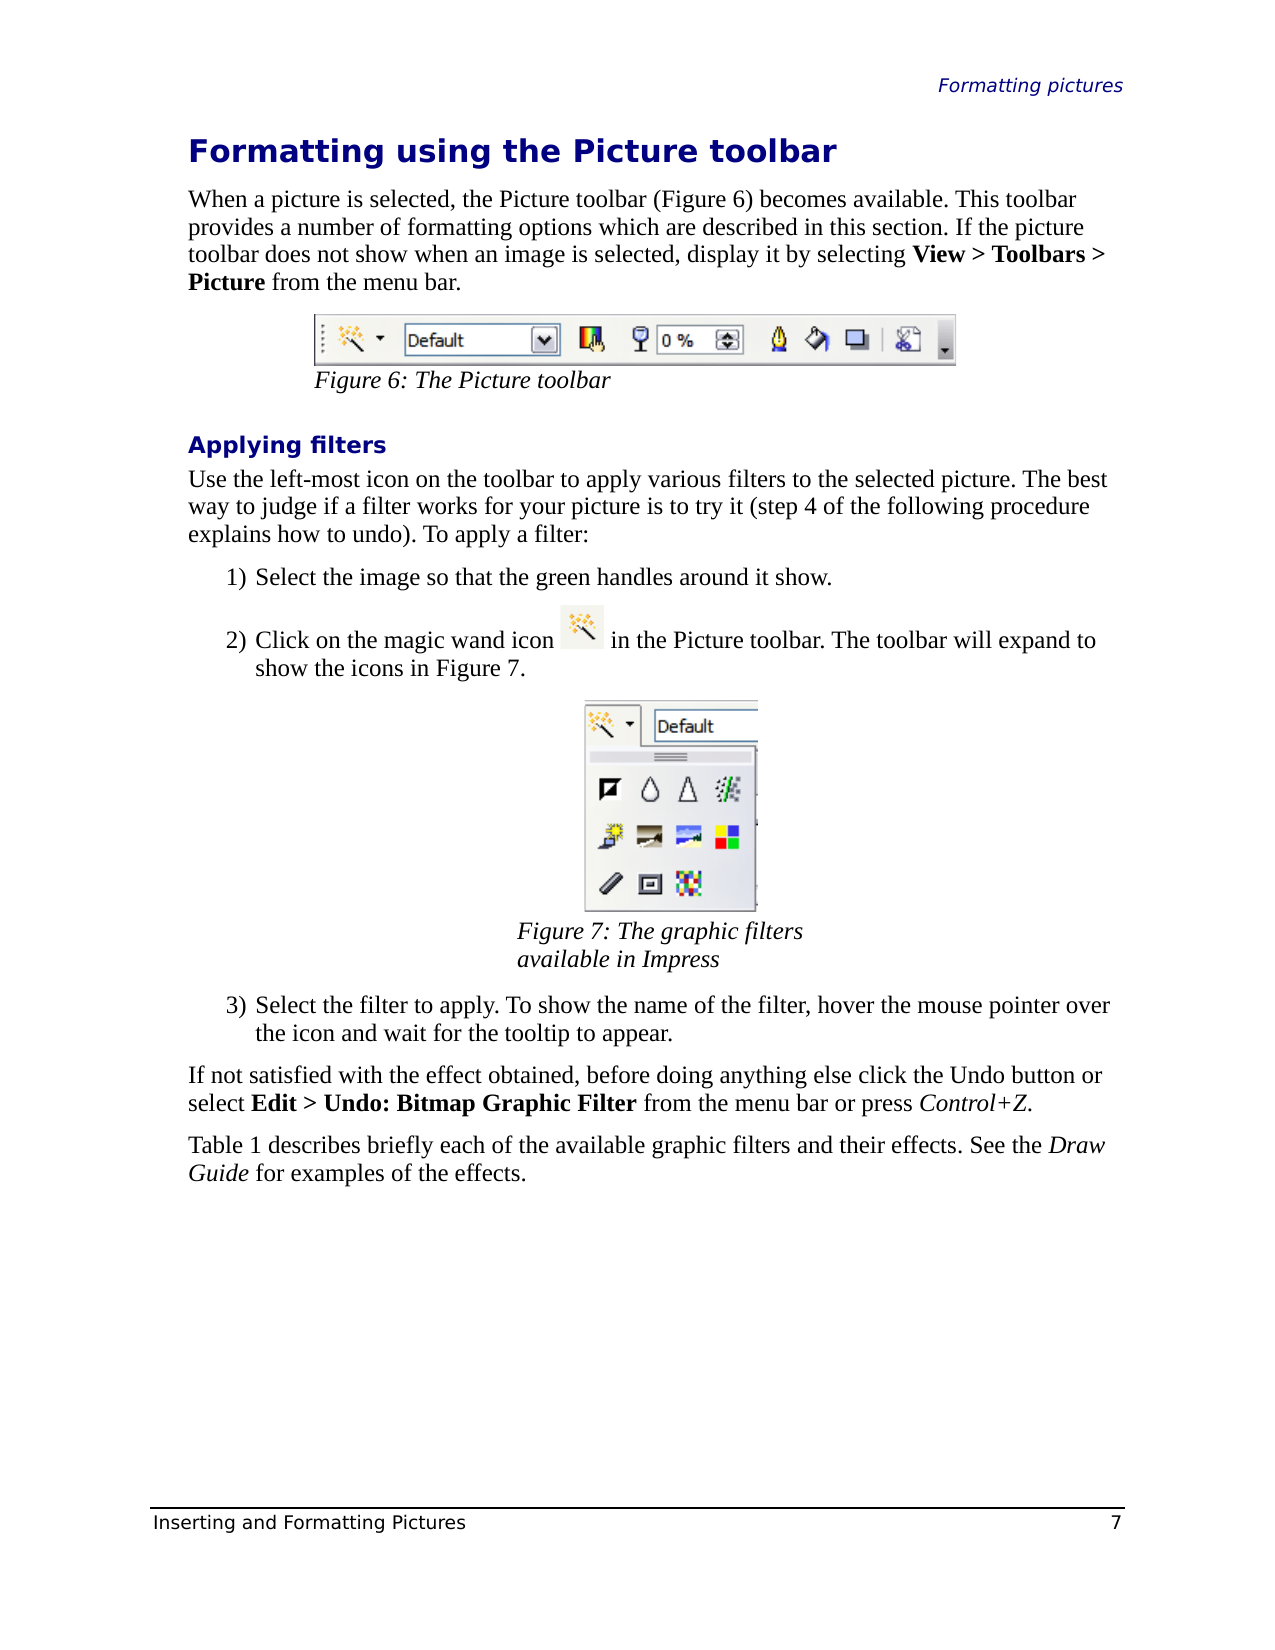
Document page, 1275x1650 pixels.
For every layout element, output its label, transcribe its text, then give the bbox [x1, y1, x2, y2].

list Select the image so that the green handles around it show. [226, 563, 1125, 590]
subtitle Applying filters [188, 432, 1125, 459]
text Use the left-most icon on the toolbar to apply various filters to the selected picture. The best way to judge if a filter works for your picture is to try it (step 4 of the following procedure explains how to undo). To apply a filter: [188, 465, 1125, 548]
text Table 1 describes briefly each of the available graphic filters and their effects. See the Draw Guide for examples of the effects. [188, 1131, 1125, 1187]
list Figure 7: The graphic filters available in Impress [517, 917, 826, 973]
list Click on the magic wand icon in the Picture toolbar. The toolbar will expand to show the icons in Figure 7. [226, 605, 1125, 682]
list Select the filter to apply. To show the name of the filter, hover the mouse pointer over the icon and wait for the tooltip to appear. [226, 991, 1125, 1046]
subtitle Formatting using the Picture toolbar [188, 134, 1125, 170]
picture [560, 605, 604, 649]
text Figure 6: The Picture toolbar [314, 314, 961, 393]
text When a picture is selected, the Picture toolbar (Figure 6) becomes available. This toolbar provides a number of formatting options which are described in this section. If the picture toolbar does not show when an image is selected, display it by selecting View > Toolbars > Picture from the menu bar. [188, 185, 1125, 296]
picture [584, 700, 758, 912]
picture [314, 314, 957, 366]
text If not satisfied with the effect obtained, before doing anything else click the Undo button or select Edit > Undo: Bitmap Graphic Filter from the menu bar or press Control+Z. [188, 1061, 1125, 1117]
